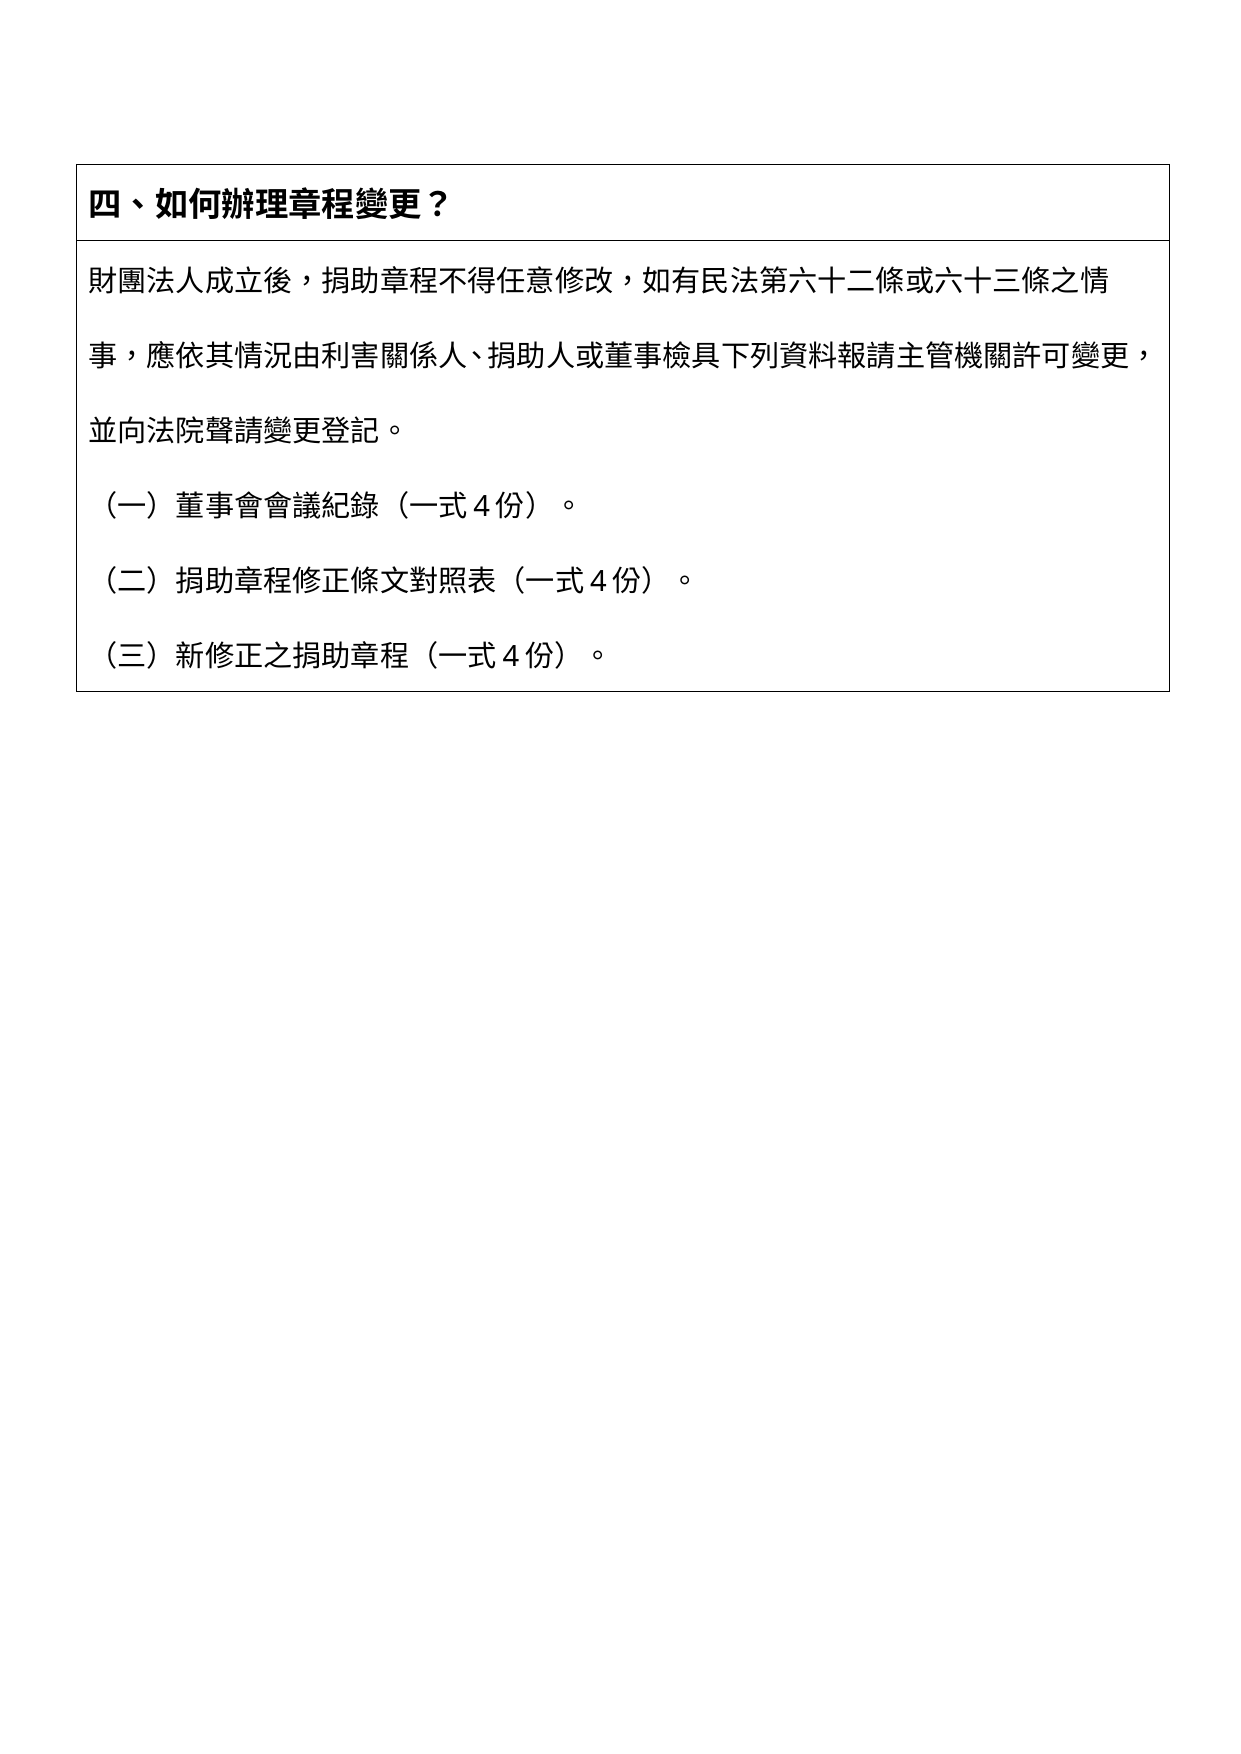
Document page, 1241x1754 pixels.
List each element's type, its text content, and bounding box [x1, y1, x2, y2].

table_header 四、如何辦理章程變更？ [77, 165, 1169, 240]
table_cell 財團法人成立後，捐助章程不得任意修改，如有民法第六十二條或六十三條之情事，應依其情況由利害關係人、捐助人或董事檢具下列資料報請主管機關許可變更，並向法院聲請變更登記。 （一）董事會會議紀錄（一式4份）。 （二）捐助章程修正條文對照表（一式4份）。 （三）新修正之捐助章程（一式4份）。 [77, 241, 1169, 691]
